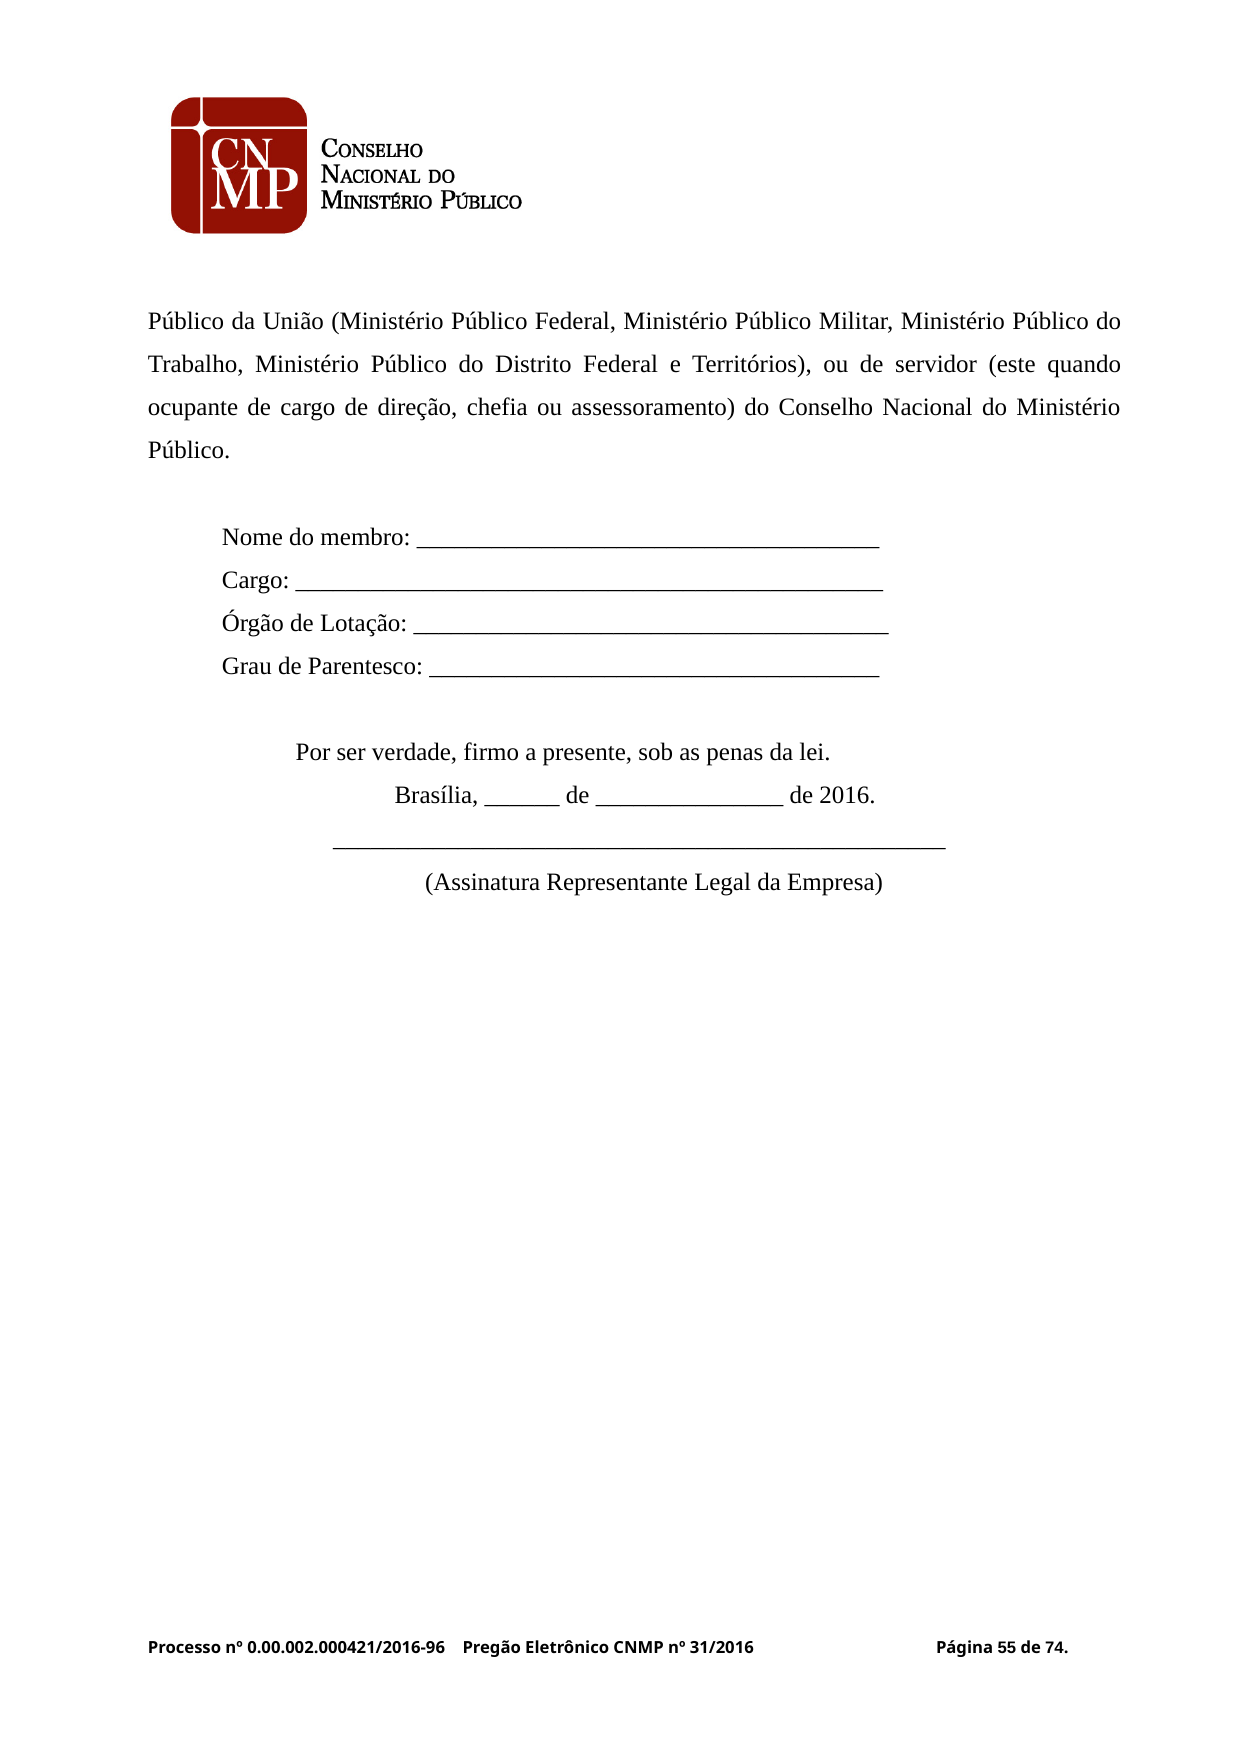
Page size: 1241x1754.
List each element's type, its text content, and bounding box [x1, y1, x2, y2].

text _________________________________________________ [148, 823, 1124, 852]
text Público da União (Ministério Público Federal, Ministério Público Militar, Ministério Público do Trabalho, Ministério Público do Distrito Federal e Territórios), ou de servidor (este quando ocupante de cargo de direção, chefia ou assessoramento) do Conselho Nacional do Ministério Público. [148, 306, 1122, 464]
text Grau de Parentesco: ____________________________________ [148, 651, 1122, 680]
text Nome do membro: _____________________________________ [148, 522, 1122, 550]
text (Assinatura Representante Legal da Empresa) [186, 867, 1122, 895]
text Cargo: _______________________________________________ [148, 565, 1122, 593]
text Por ser verdade, firmo a presente, sob as penas da lei. [148, 737, 1122, 766]
text Brasília, ______ de _______________ de 2016. [148, 780, 1122, 809]
picture [147, 75, 537, 255]
text Órgão de Lotação: ______________________________________ [148, 608, 1122, 637]
